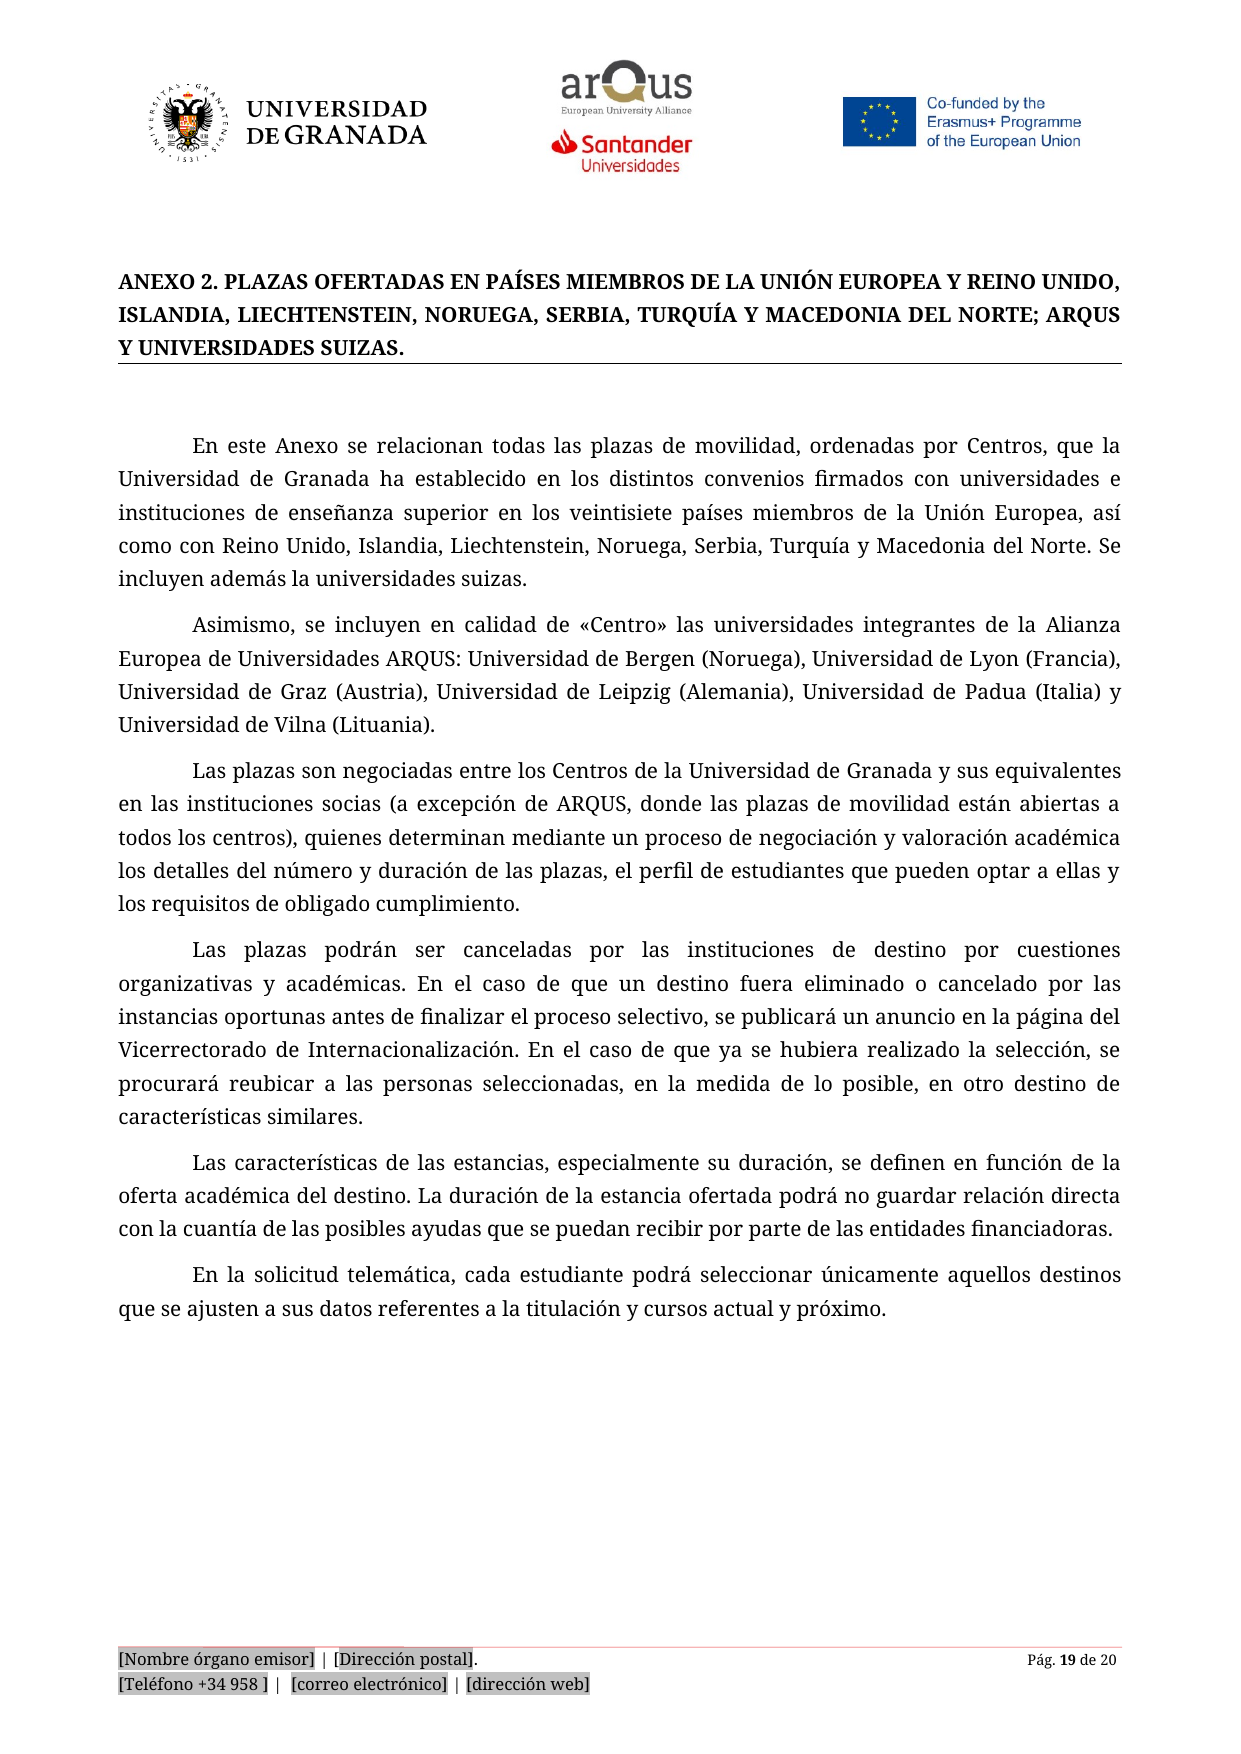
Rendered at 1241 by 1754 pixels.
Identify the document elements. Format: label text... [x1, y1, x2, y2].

subtitle ANEXO 2. PLAZAS OFERTADAS EN PAÍSES MIEMBROS DE LA UNIÓN EUROPEA Y REINO UNIDO, ISLANDIA, LIECHTENSTEIN, NORUEGA, SERBIA, TURQUÍA Y MACEDONIA DEL NORTE; ARQUS Y UNIVERSIDADES SUIZAS. [118, 267, 1122, 363]
text Las plazas podrán ser canceladas por las instituciones de destino por cuestiones organizativas y académicas. En el caso de que un destino fuera eliminado o cancelado por las instancias oportunas antes de finalizar el proceso selectivo, se publicará un anuncio en la página del Vicerrectorado de Internacionalización. En el caso de que ya se hubiera realizado la selección, se procurará reubicar a las personas seleccionadas, en la medida de lo posible, en otro destino de características similares. [118, 931, 1122, 1131]
text En este Anexo se relacionan todas las plazas de movilidad, ordenadas por Centros, que la Universidad de Granada ha establecido en los distintos convenios firmados con universidades e instituciones de enseñanza superior en los veintisiete países miembros de la Unión Europea, así como con Reino Unido, Islandia, Liechtenstein, Noruega, Serbia, Turquía y Macedonia del Norte. Se incluyen además la universidades suizas. [118, 427, 1122, 593]
picture [546, 59, 709, 181]
picture [832, 71, 1102, 173]
text Las plazas son negociadas entre los Centros de la Universidad de Granada y sus equivalentes en las instituciones socias (a excepción de ARQUS, donde las plazas de movilidad están abiertas a todos los centros), quienes determinan mediante un proceso de negociación y valoración académica los detalles del número y duración de las plazas, el perfil de estudiantes que pueden optar a ellas y los requisitos de obligado cumplimiento. [118, 752, 1122, 918]
text Las características de las estancias, especialmente su duración, se definen en función de la oferta académica del destino. La duración de la estancia ofertada podrá no guardar relación directa con la cuantía de las posibles ayudas que se puedan recibir por parte de las entidades financiadoras. [118, 1143, 1122, 1243]
text Asimismo, se incluyen en calidad de «Centro» las universidades integrantes de la Alianza Europea de Universidades ARQUS: Universidad de Bergen (Noruega), Universidad de Lyon (Francia), Universidad de Graz (Austria), Universidad de Leipzig (Alemania), Universidad de Padua (Italia) y Universidad de Vilna (Lituania). [118, 606, 1122, 739]
text En la solicitud telemática, cada estudiante podrá seleccionar únicamente aquellos destinos que se ajusten a sus datos referentes a la titulación y cursos actual y próximo. [118, 1256, 1122, 1323]
picture [148, 84, 427, 162]
